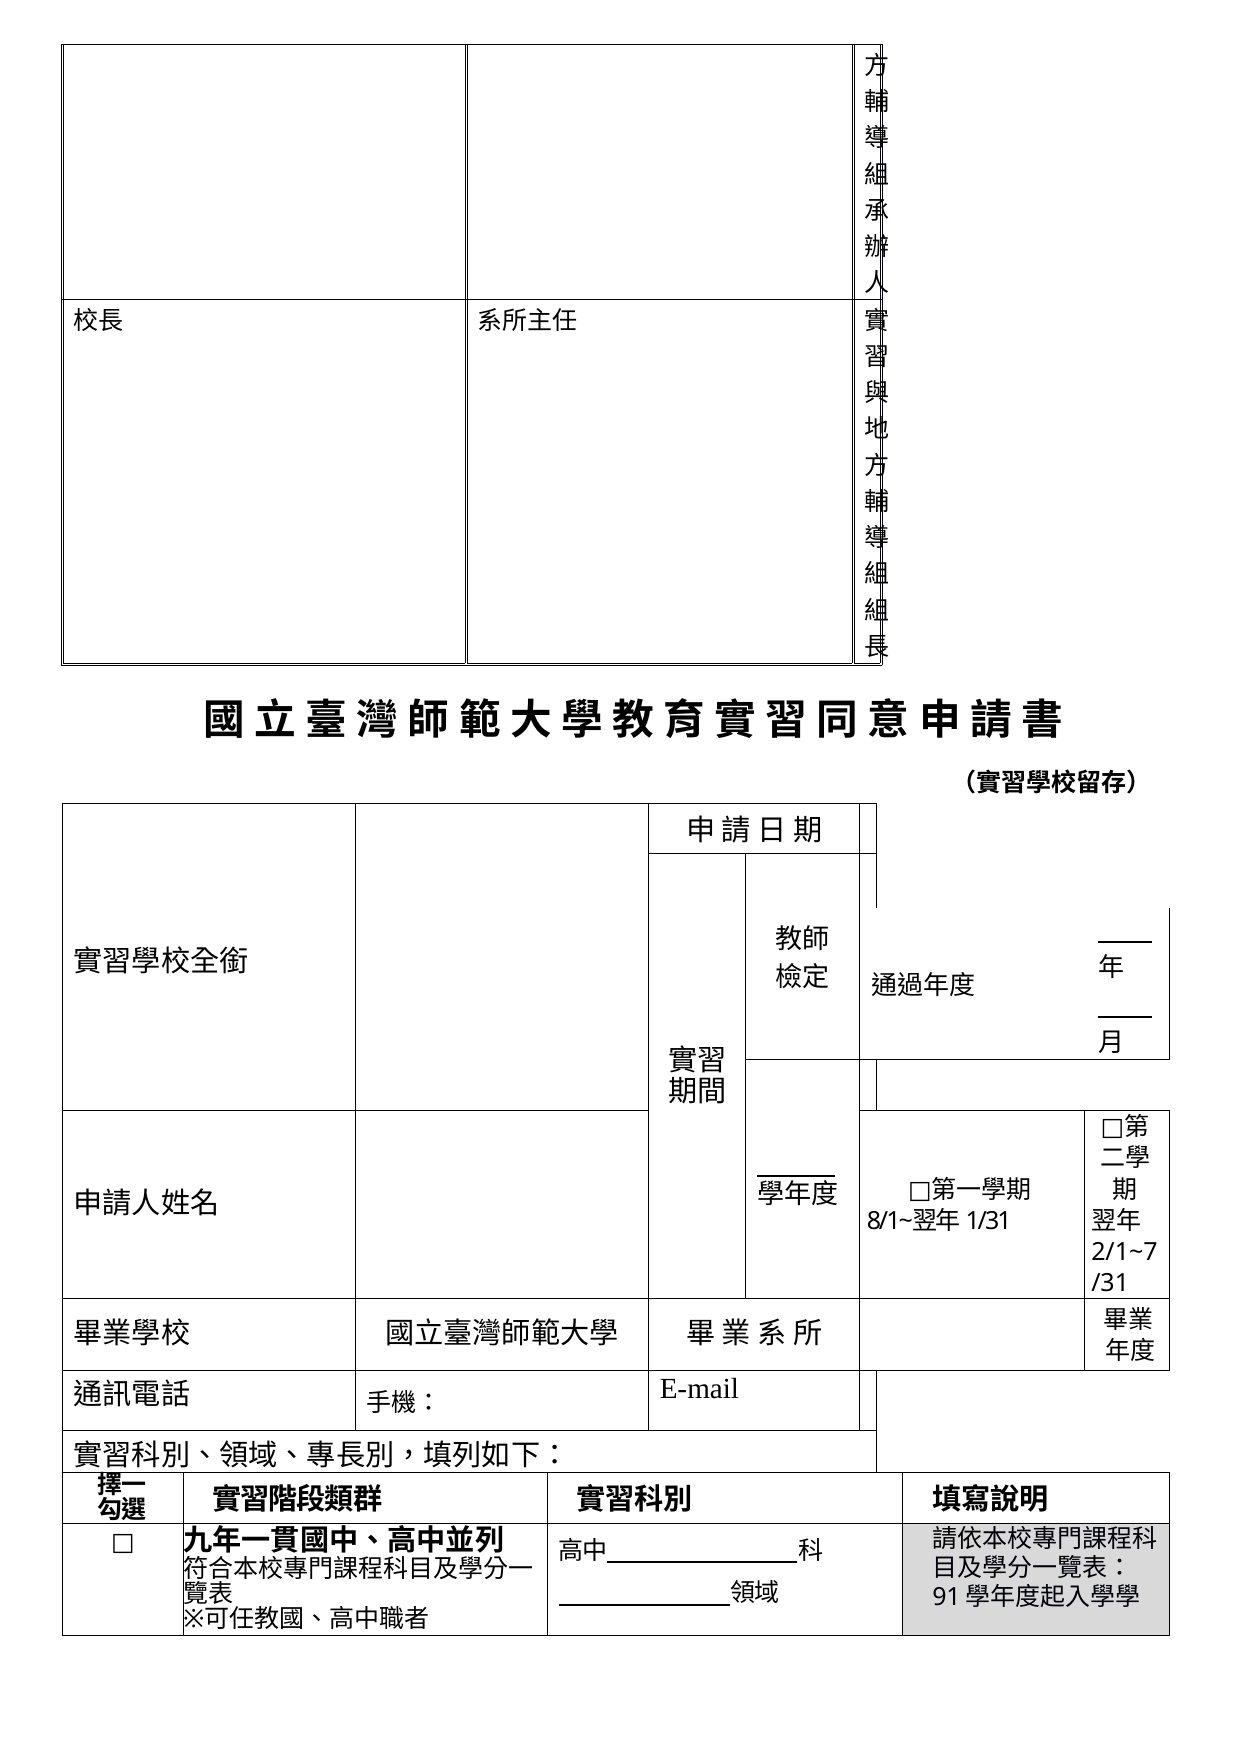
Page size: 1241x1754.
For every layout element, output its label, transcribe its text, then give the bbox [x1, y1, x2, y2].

table_cell 畢業 年度 [1085, 1299, 1169, 1370]
table_cell 手機： [356, 1371, 648, 1430]
table_cell □新制（先教檢後實習） □舊制（先實習後教檢） [860, 1060, 876, 1109]
table_cell 實習與地方輔導組承辦人 [855, 45, 880, 299]
table_cell 校長 [64, 300, 465, 663]
table_cell 國立臺灣師範大學 [356, 1299, 648, 1370]
table_header 實習學校全銜 [63, 804, 355, 1109]
table_cell 擇一 勾選 [63, 1473, 183, 1523]
table_cell □第二學期 翌年2/1~7/31 [1085, 1111, 1169, 1298]
table_cell 申請人姓名 [63, 1111, 355, 1298]
table_cell 學年度 [746, 1060, 859, 1298]
table_header [356, 804, 648, 1109]
table_cell 畢業學校 [63, 1299, 355, 1370]
table_cell 畢 業 系 所 [649, 1299, 859, 1370]
table_cell 實習科別 [548, 1473, 902, 1523]
table_cell □第一學期 8/1~翌年1/31 [860, 1111, 1084, 1298]
table_cell □ [63, 1524, 183, 1635]
table_cell [860, 1299, 1084, 1370]
table_cell 實習 期間 [649, 854, 745, 1298]
text 國 立 臺 灣 師 範 大 學 教 育 實 習 同 意 申 請 書 [89, 686, 1167, 746]
table_cell 高中 科 領域 [548, 1524, 902, 1635]
table_cell [356, 1111, 648, 1298]
table_cell 年 月 [1087, 908, 1169, 1058]
table_header 年 月 日 [860, 804, 876, 853]
table_cell 實習科別、領域、專長別，填列如下： [63, 1431, 876, 1472]
table_cell 實習階段類群 [184, 1473, 547, 1523]
text （實習學校留存） [89, 746, 1152, 803]
table_cell [468, 45, 852, 299]
table_cell 通過年度 [860, 908, 1087, 1058]
table_cell □通過 □未通過 [860, 854, 876, 907]
table_header 申 請 日 期 [649, 804, 859, 853]
table_cell E-mail [649, 1371, 859, 1430]
table_cell 請依本校專門課程科目及學分一覽表：91學年度起入學學 [903, 1524, 1169, 1635]
table_cell 通訊電話 [63, 1371, 355, 1430]
table_cell 實習與地方輔導組組長 [855, 300, 880, 663]
table_cell 系所主任 [468, 300, 852, 663]
table_cell 九年一貫國中、高中並列 符合本校專門課程科目及學分一覽表 ※可任教國、高中職者 [184, 1524, 547, 1635]
table_cell 填寫說明 [903, 1473, 1169, 1523]
table_cell 教師 檢定 [746, 854, 859, 1058]
table_cell [860, 1371, 876, 1430]
table_cell [64, 45, 465, 299]
